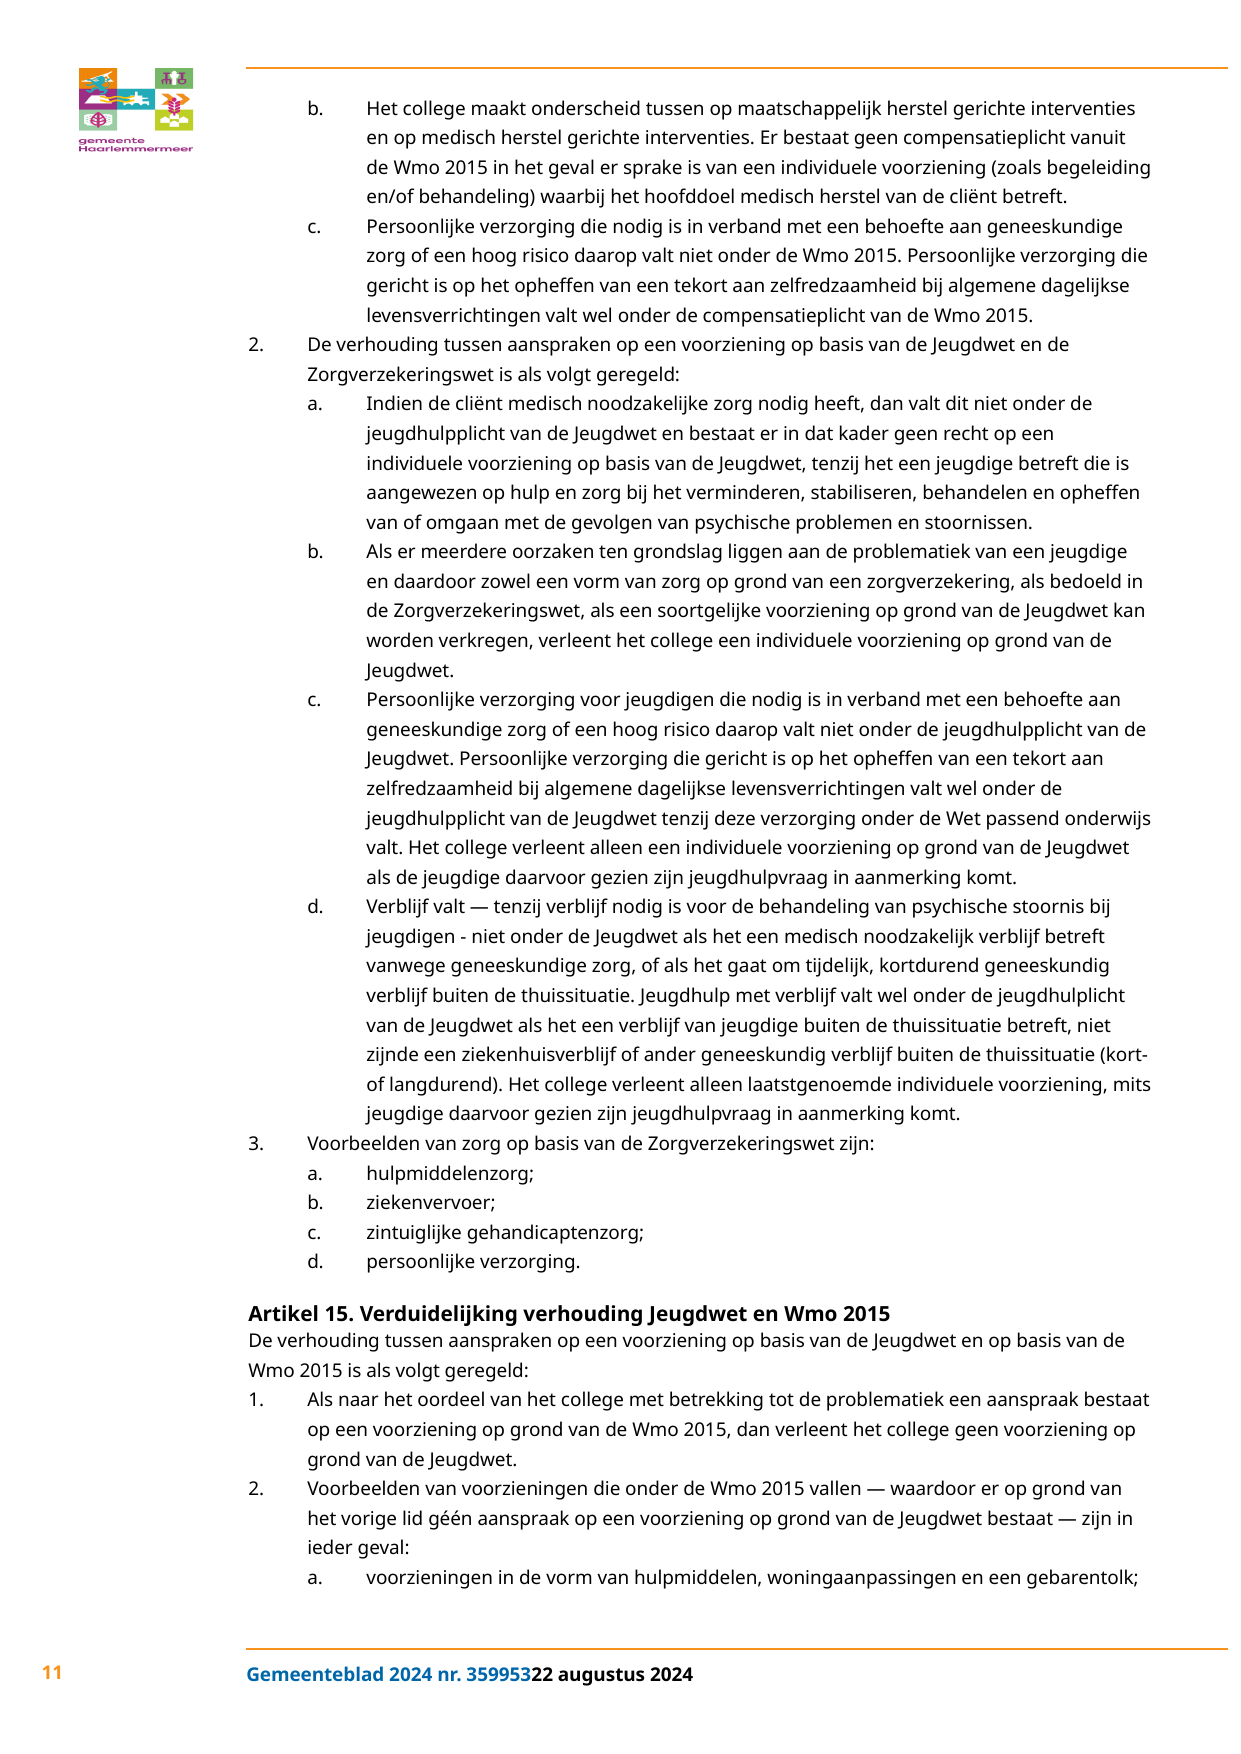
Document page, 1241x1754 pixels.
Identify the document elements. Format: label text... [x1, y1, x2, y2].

picture [41, 47, 231, 172]
list Persoonlijke verzorging voor jeugdigen die nodig is in verband met een behoefte aan geneeskundige zorg of een hoog risico daarop valt niet onder de jeugdhulpplicht van de Jeugdwet. Persoonlijke verzorging die gericht is op het opheffen van een tekort aan zelfredzaamheid bij algemene dagelijkse levensverrichtingen valt wel onder de jeugdhulpplicht van de Jeugdwet tenzij deze verzorging onder de Wet passend onderwijs valt. Het college verleent alleen een individuele voorziening op grond van de Jeugdwet als de jeugdige daarvoor gezien zijn jeugdhulpvraag in aanmerking komt. [307, 686, 1152, 890]
list ziekenvervoer; [307, 1189, 1152, 1215]
list Het college maakt onderscheid tussen op maatschappelijk herstel gerichte interventies en op medisch herstel gerichte interventies. Er bestaat geen compensatieplicht vanuit de Wmo 2015 in het geval er sprake is van een individuele voorziening (zoals begeleiding en/of behandeling) waarbij het hoofddoel medisch herstel van de cliënt betreft. [307, 95, 1152, 209]
list Als er meerdere oorzaken ten grondslag liggen aan de problematiek van een jeugdige en daardoor zowel een vorm van zorg op grond van een zorgverzekering, als bedoeld in de Zorgverzekeringswet, als een soortgelijke voorziening op grond van de Jeugdwet kan worden verkregen, verleent het college een individuele voorziening op grond van de Jeugdwet. [307, 538, 1152, 683]
text Artikel 15. Verduidelijking verhouding Jeugdwet en Wmo 2015 [248, 1299, 1152, 1327]
text De verhouding tussen aanspraken op een voorziening op basis van de Jeugdwet en op basis van de Wmo 2015 is als volgt geregeld: [248, 1327, 1152, 1383]
list hulpmiddelenzorg; [307, 1160, 1152, 1186]
list Voorbeelden van voorzieningen die onder de Wmo 2015 vallen — waardoor er op grond van het vorige lid géén aanspraak op een voorziening op grond van de Jeugdwet bestaat — zijn in ieder geval: [248, 1475, 1152, 1560]
list persoonlijke verzorging. [307, 1248, 1152, 1274]
list zintuiglijke gehandicaptenzorg; [307, 1219, 1152, 1245]
list voorzieningen in de vorm van hulpmiddelen, woningaanpassingen en een gebarentolk; [307, 1564, 1152, 1590]
list De verhouding tussen aanspraken op een voorziening op basis van de Jeugdwet en de Zorgverzekeringswet is als volgt geregeld: [248, 331, 1152, 387]
list Als naar het oordeel van het college met betrekking tot de problematiek een aanspraak bestaat op een voorziening op grond van de Wmo 2015, dan verleent het college geen voorziening op grond van de Jeugdwet. [248, 1387, 1152, 1471]
list Voorbeelden van zorg op basis van de Zorgverzekeringswet zijn: [248, 1130, 1152, 1156]
list Indien de cliënt medisch noodzakelijke zorg nodig heeft, dan valt dit niet onder de jeugdhulpplicht van de Jeugdwet en bestaat er in dat kader geen recht op een individuele voorziening op basis van de Jeugdwet, tenzij het een jeugdige betreft die is aangewezen op hulp en zorg bij het verminderen, stabiliseren, behandelen en opheffen van of omgaan met de gevolgen van psychische problemen en stoornissen. [307, 391, 1152, 535]
list Persoonlijke verzorging die nodig is in verband met een behoefte aan geneeskundige zorg of een hoog risico daarop valt niet onder de Wmo 2015. Persoonlijke verzorging die gericht is op het opheffen van een tekort aan zelfredzaamheid bij algemene dagelijkse levensverrichtingen valt wel onder de compensatieplicht van de Wmo 2015. [307, 213, 1152, 328]
list Verblijf valt — tenzij verblijf nodig is voor de behandeling van psychische stoornis bij jeugdigen - niet onder de Jeugdwet als het een medisch noodzakelijk verblijf betreft vanwege geneeskundige zorg, of als het gaat om tijdelijk, kortdurend geneeskundig verblijf buiten de thuissituatie. Jeugdhulp met verblijf valt wel onder de jeugdhulplicht van de Jeugdwet als het een verblijf van jeugdige buiten de thuissituatie betreft, niet zijnde een ziekenhuisverblijf of ander geneeskundig verblijf buiten de thuissituatie (kort- of langdurend). Het college verleent alleen laatstgenoemde individuele voorziening, mits jeugdige daarvoor gezien zijn jeugdhulpvraag in aanmerking komt. [307, 893, 1152, 1126]
